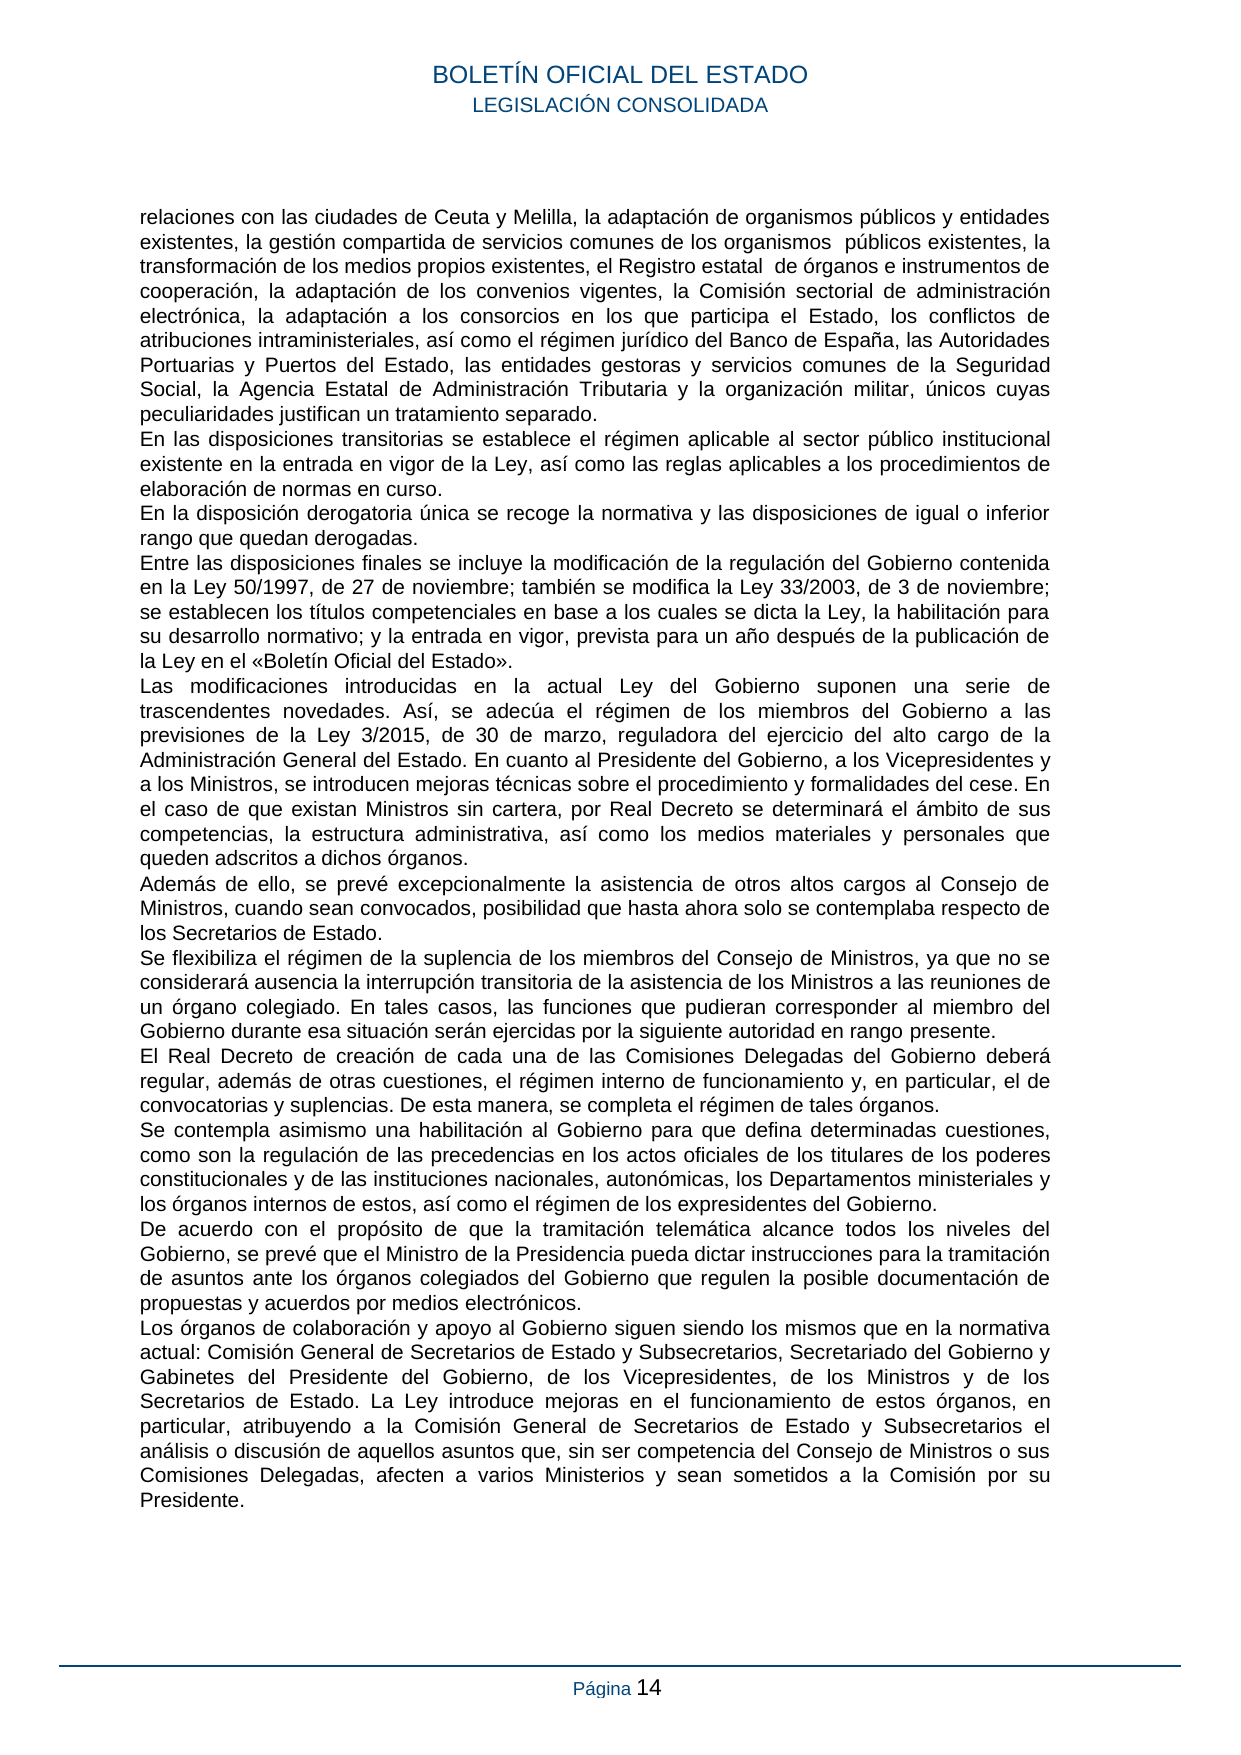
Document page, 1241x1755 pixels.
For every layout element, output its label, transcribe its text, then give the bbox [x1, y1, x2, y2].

text Las modificaciones introducidas en la actual Ley del Gobierno suponen una serie de trascendentes novedades. Así, se adecúa el régimen de los miembros del Gobierno a las previsiones de la Ley 3/2015, de 30 de marzo, reguladora del ejercicio del alto cargo de la Administración General del Estado. En cuanto al Presidente del Gobierno, a los Vicepresidentes y a los Ministros, se introducen mejoras técnicas sobre el procedimiento y formalidades del cese. En el caso de que existan Ministros sin cartera, por Real Decreto se determinará el ámbito de sus competencias, la estructura administrativa, así como los medios materiales y personales que queden adscritos a dichos órganos. [139, 674, 1052, 870]
text En la disposición derogatoria única se recoge la normativa y las disposiciones de igual o inferior rango que quedan derogadas. [139, 501, 1051, 550]
text El Real Decreto de creación de cada una de las Comisiones Delegadas del Gobierno deberá regular, además de otras cuestiones, el régimen interno de funcionamiento y, en particular, el de convocatorias y suplencias. De esta manera, se completa el régimen de tales órganos. [139, 1044, 1052, 1117]
text Los órganos de colaboración y apoyo al Gobierno siguen siendo los mismos que en la normativa actual: Comisión General de Secretarios de Estado y Subsecretarios, Secretariado del Gobierno y Gabinetes del Presidente del Gobierno, de los Vicepresidentes, de los Ministros y de los Secretarios de Estado. La Ley introduce mejoras en el funcionamiento de estos órganos, en particular, atribuyendo a la Comisión General de Secretarios de Estado y Subsecretarios el análisis o discusión de aquellos asuntos que, sin ser competencia del Consejo de Ministros o sus Comisiones Delegadas, afecten a varios Ministerios y sean sometidos a la Comisión por su Presidente. [139, 1316, 1052, 1512]
text Se contempla asimismo una habilitación al Gobierno para que defina determinadas cuestiones, como son la regulación de las precedencias en los actos oficiales de los titulares de los poderes constitucionales y de las instituciones nacionales, autonómicas, los Departamentos ministeriales y los órganos internos de estos, así como el régimen de los expresidentes del Gobierno. [139, 1118, 1052, 1216]
text En las disposiciones transitorias se establece el régimen aplicable al sector público institucional existente en la entrada en vigor de la Ley, así como las reglas aplicables a los procedimientos de elaboración de normas en curso. [139, 427, 1052, 500]
text Entre las disposiciones finales se incluye la modificación de la regulación del Gobierno contenida en la Ley 50/1997, de 27 de noviembre; también se modifica la Ley 33/2003, de 3 de noviembre; se establecen los títulos competenciales en base a los cuales se dicta la Ley, la habilitación para su desarrollo normativo; y la entrada en vigor, prevista para un año después de la publicación de la Ley en el «Boletín Oficial del Estado». [139, 551, 1052, 673]
text relaciones con las ciudades de Ceuta y Melilla, la adaptación de organismos públicos y entidades existentes, la gestión compartida de servicios comunes de los organismos públicos existentes, la transformación de los medios propios existentes, el Registro estatal de órganos e instrumentos de cooperación, la adaptación de los convenios vigentes, la Comisión sectorial de administración electrónica, la adaptación a los consorcios en los que participa el Estado, los conflictos de atribuciones intraministeriales, así como el régimen jurídico del Banco de España, las Autoridades Portuarias y Puertos del Estado, las entidades gestoras y servicios comunes de la Seguridad Social, la Agencia Estatal de Administración Tributaria y la organización militar, únicos cuyas peculiaridades justifican un tratamiento separado. [139, 205, 1052, 426]
text Además de ello, se prevé excepcionalmente la asistencia de otros altos cargos al Consejo de Ministros, cuando sean convocados, posibilidad que hasta ahora solo se contemplaba respecto de los Secretarios de Estado. [139, 871, 1052, 944]
text De acuerdo con el propósito de que la tramitación telemática alcance todos los niveles del Gobierno, se prevé que el Ministro de la Presidencia pueda dictar instrucciones para la tramitación de asuntos ante los órganos colegiados del Gobierno que regulen la posible documentación de propuestas y acuerdos por medios electrónicos. [139, 1217, 1052, 1315]
text Se flexibiliza el régimen de la suplencia de los miembros del Consejo de Ministros, ya que no se considerará ausencia la interrupción transitoria de la asistencia de los Ministros a las reuniones de un órgano colegiado. En tales casos, las funciones que pudieran corresponder al miembro del Gobierno durante esa situación serán ejercidas por la siguiente autoridad en rango presente. [139, 945, 1052, 1043]
